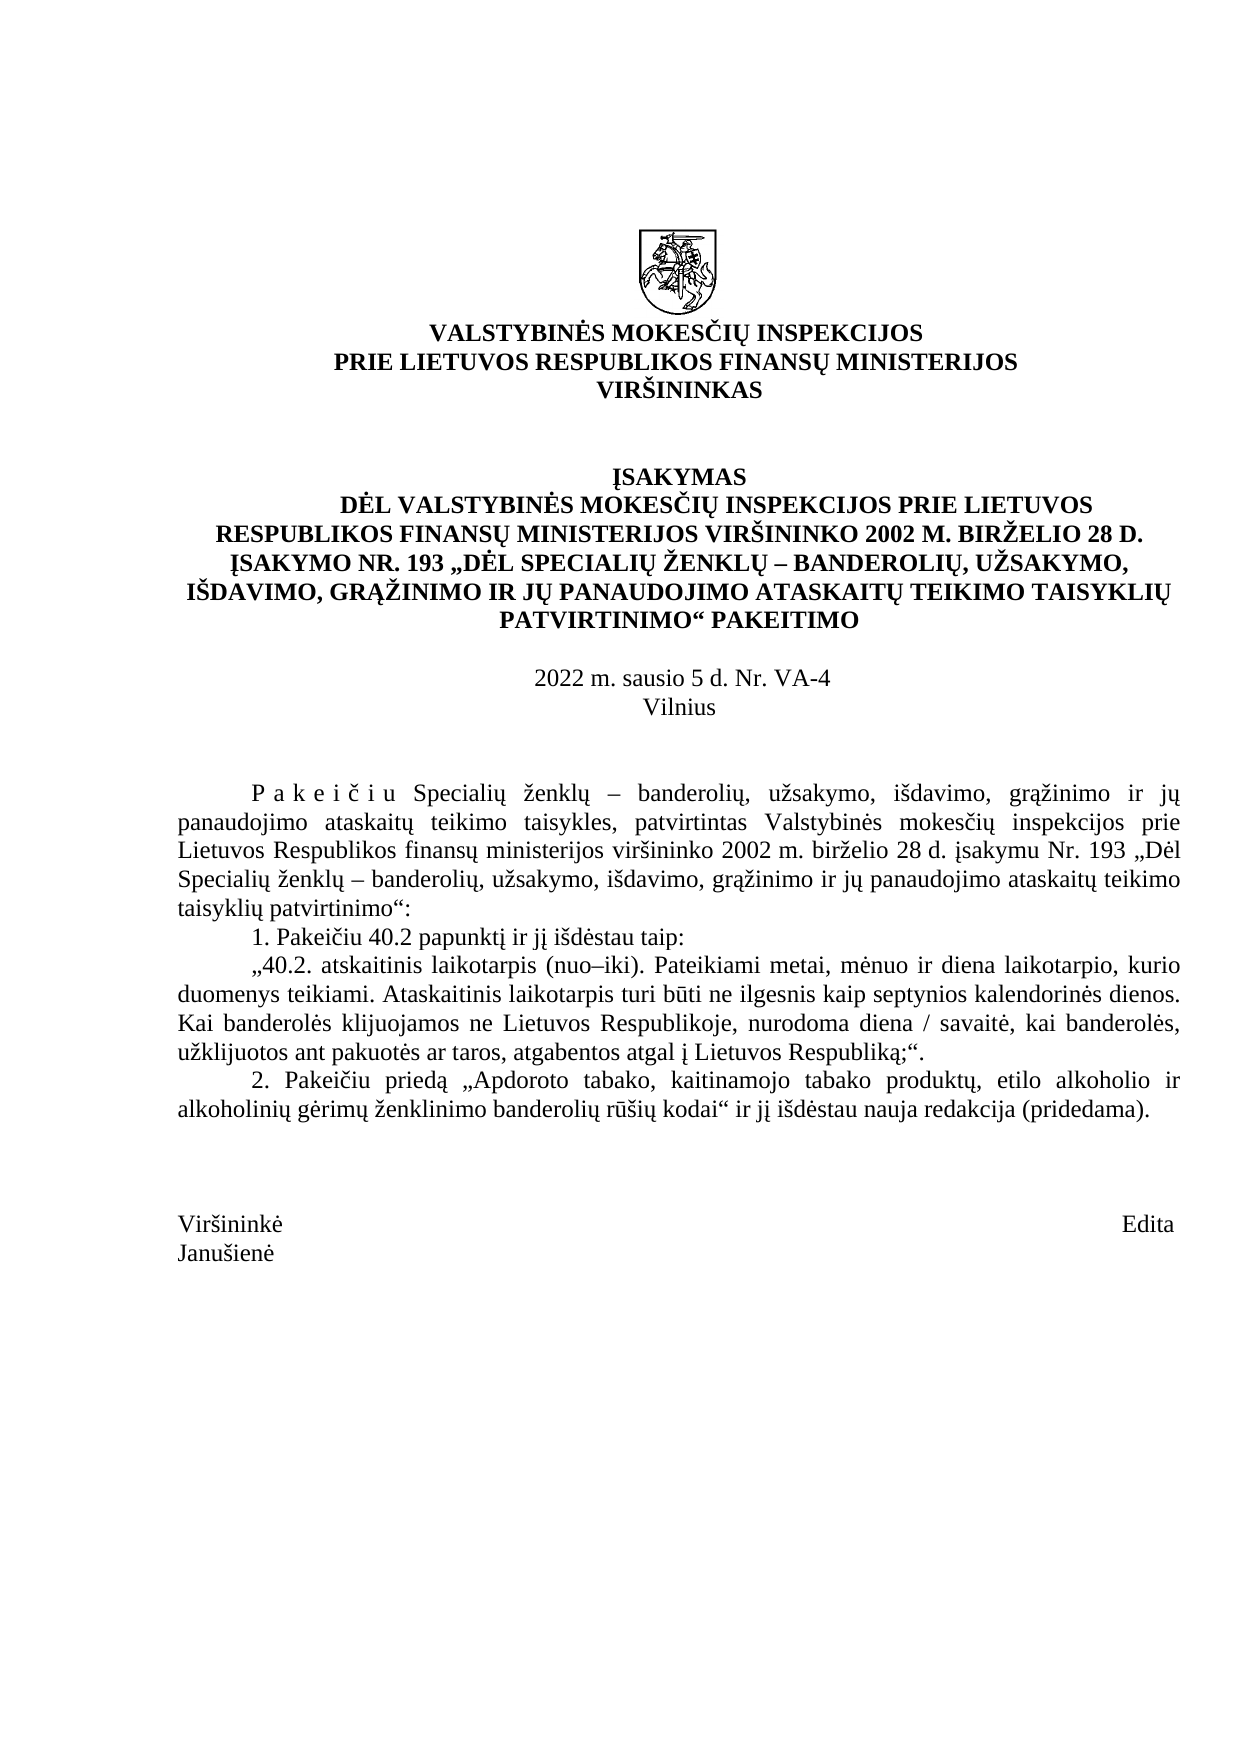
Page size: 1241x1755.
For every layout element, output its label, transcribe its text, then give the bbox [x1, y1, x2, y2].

text Viršininkė Edita Janušienė [177, 1209, 1181, 1267]
text 1. Pakeičiu 40.2 papunktį ir jį išdėstau taip: [177, 922, 1181, 950]
text Vilnius [177, 692, 1181, 720]
text 2. Pakeičiu priedą „Apdoroto tabako, kaitinamojo tabako produktų, etilo alkoholio ir alkoholinių gėrimų ženklinimo banderolių rūšių kodai“ ir jį išdėstau nauja redakcija (pridedama). [177, 1065, 1181, 1123]
text DĖL VALSTYBINĖS MOKESČIŲ INSPEKCIJOS PRIE LIETUVOS RESPUBLIKOS FINANSŲ MINISTERIJOS VIRŠININKO 2002 m. BIRŽELIO 28 d. įsakymO Nr. 193 „DĖL SPECIALIŲ ŽENKLŲ – BANDEROLIŲ, UŽSAKYMO, IŠDAVIMO, GRĄŽINIMO IR JŲ PANAUDOJIMO ATASKAITŲ TEIKIMO TAISYKLIŲ PATVIRTINIMO“ PAKEITIMO [177, 490, 1181, 634]
text 2022 m. sausio 5 d. Nr. VA-4 [177, 663, 1181, 692]
text VALSTYBINĖS MOKESČIŲ INSPEKCIJOS PRIE LIETUVOS RESPUBLIKOS FINANSŲ MINISTERIJOS VIRŠININKAS [177, 318, 1181, 404]
text Pakeičiu Specialių ženklų – banderolių, užsakymo, išdavimo, grąžinimo ir jų panaudojimo ataskaitų teikimo taisykles, patvirtintas Valstybinės mokesčių inspekcijos prie Lietuvos Respublikos finansų ministerijos viršininko 2002 m. birželio 28 d. įsakymu Nr. 193 „Dėl Specialių ženklų – banderolių, užsakymo, išdavimo, grąžinimo ir jų panaudojimo ataskaitų teikimo taisyklių patvirtinimo“: [177, 778, 1181, 922]
text ĮSAKYMAS [177, 462, 1181, 490]
text „40.2. atskaitinis laikotarpis (nuo–iki). Pateikiami metai, mėnuo ir diena laikotarpio, kurio duomenys teikiami. Ataskaitinis laikotarpis turi būti ne ilgesnis kaip septynios kalendorinės dienos. Kai banderolės klijuojamos ne Lietuvos Respublikoje, nurodoma diena / savaitė, kai banderolės, užklijuotos ant pakuotės ar taros, atgabentos atgal į Lietuvos Respubliką;“. [177, 950, 1181, 1065]
